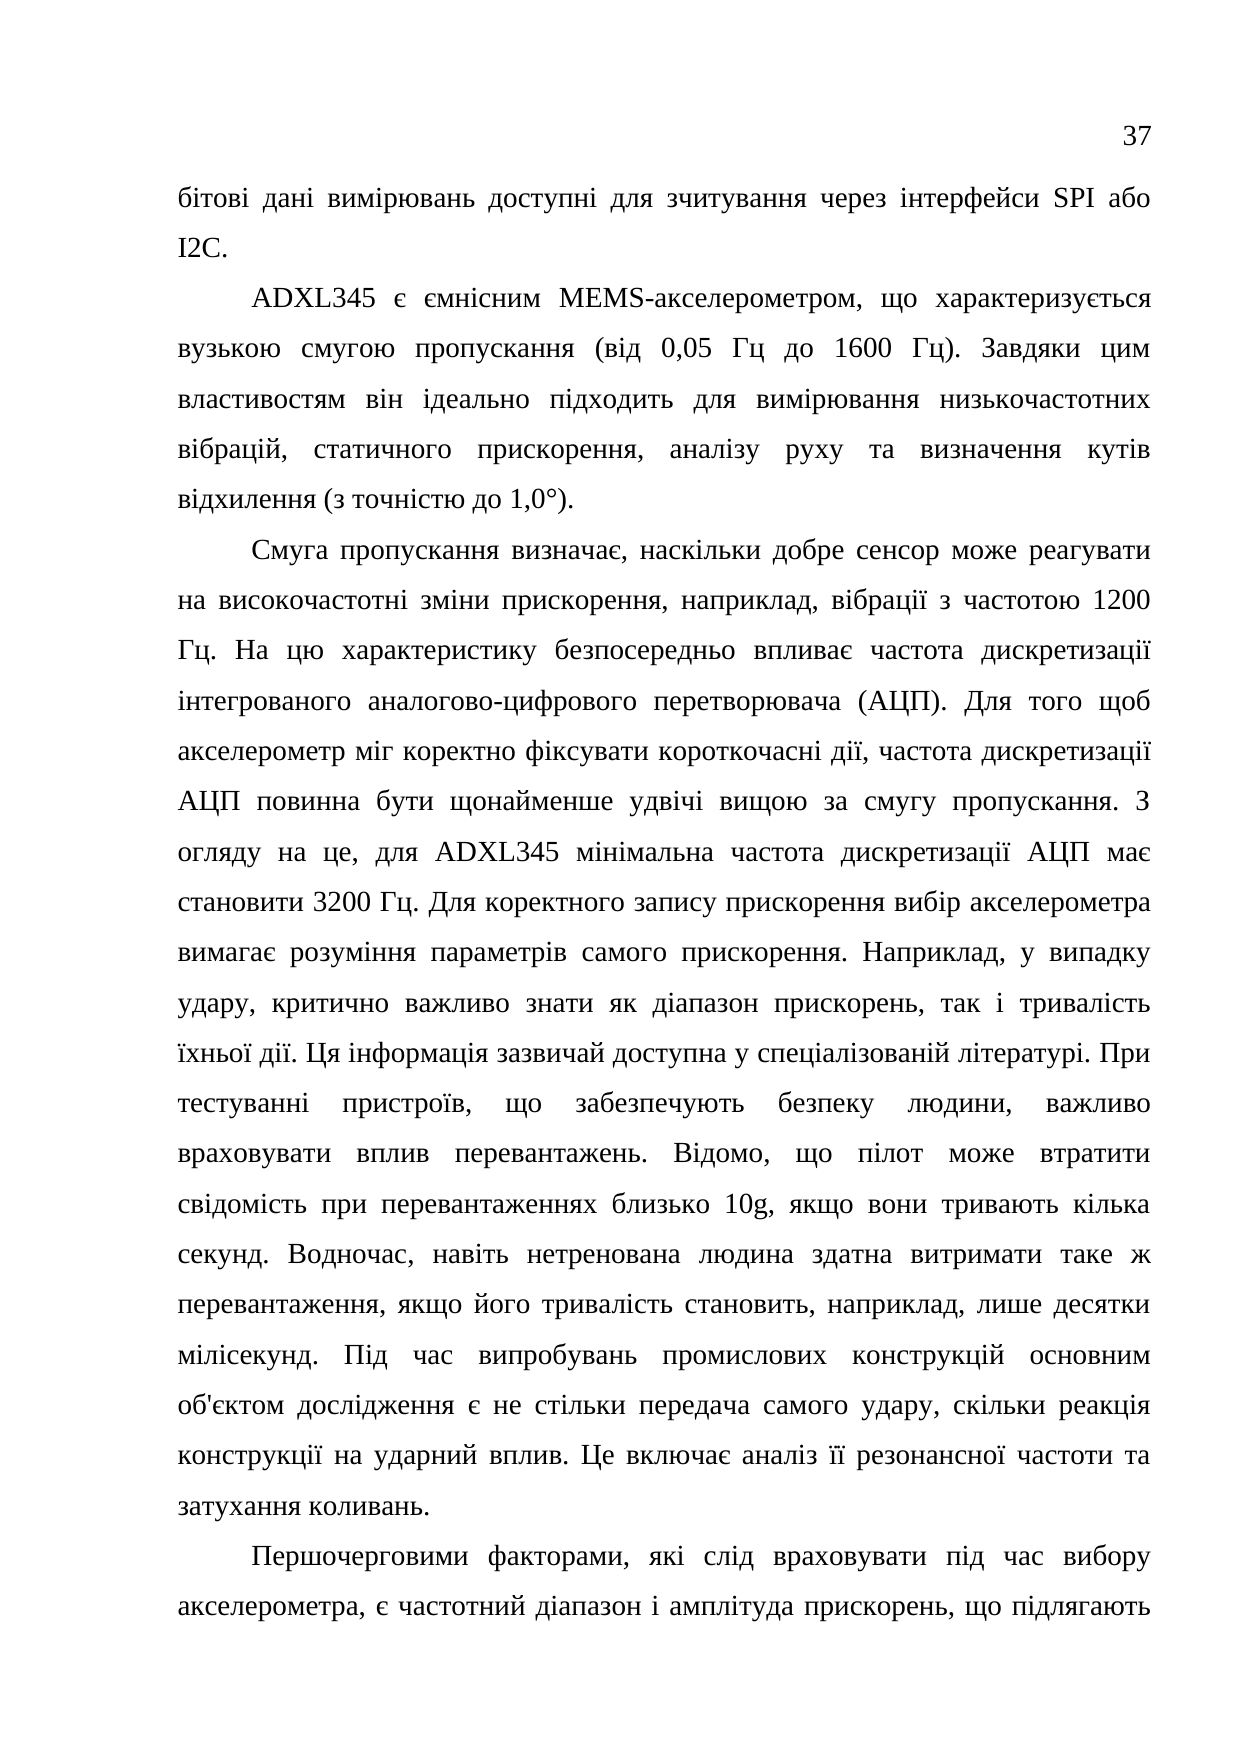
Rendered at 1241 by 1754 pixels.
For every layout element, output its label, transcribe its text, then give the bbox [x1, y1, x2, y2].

text бітові дані вимірювань доступні для зчитування через інтерфейси SPI або I2C. [177, 180, 1152, 263]
text Смуга пропускання визначає, наскільки добре сенсор може реагувати на високочастотні зміни прискорення, наприклад, вібрації з частотою 1200 Гц. На цю характеристику безпосередньо впливає частота дискретизації інтегрованого аналогово-цифрового перетворювача (АЦП). Для того щоб акселерометр міг коректно фіксувати короткочасні дії, частота дискретизації АЦП повинна бути щонайменше удвічі вищою за смугу пропускання. З огляду на це, для ADXL345 мінімальна частота дискретизації АЦП має становити 3200 Гц. Для коректного запису прискорення вибір акселерометра вимагає розуміння параметрів самого прискорення. Наприклад, у випадку удару, критично важливо знати як діапазон прискорень, так і тривалість їхньої дії. Ця інформація зазвичай доступна у спеціалізованій літературі. При тестуванні пристроїв, що забезпечують безпеку людини, важливо враховувати вплив перевантажень. Відомо, що пілот може втратити свідомість при перевантаженнях близько 10g, якщо вони тривають кілька секунд. Водночас, навіть нетренована людина здатна витримати таке ж перевантаження, якщо його тривалість становить, наприклад, лише десятки мілісекунд. Під час випробувань промислових конструкцій основним об'єктом дослідження є не стільки передача самого удару, скільки реакція конструкції на ударний вплив. Це включає аналіз її резонансної частоти та затухання коливань. [177, 532, 1152, 1521]
text Першочерговими факторами, які слід враховувати під час вибору акселерометра, є частотний діапазон і амплітуда прискорень, що підлягають [177, 1538, 1152, 1622]
text ADXL345 є ємнісним MEMS-акселерометром, що характеризується вузькою смугою пропускання (від 0,05 Гц до 1600 Гц). Завдяки цим властивостям він ідеально підходить для вимірювання низькочастотних вібрацій, статичного прискорення, аналізу руху та визначення кутів відхилення (з точністю до 1,0°). [177, 280, 1152, 515]
